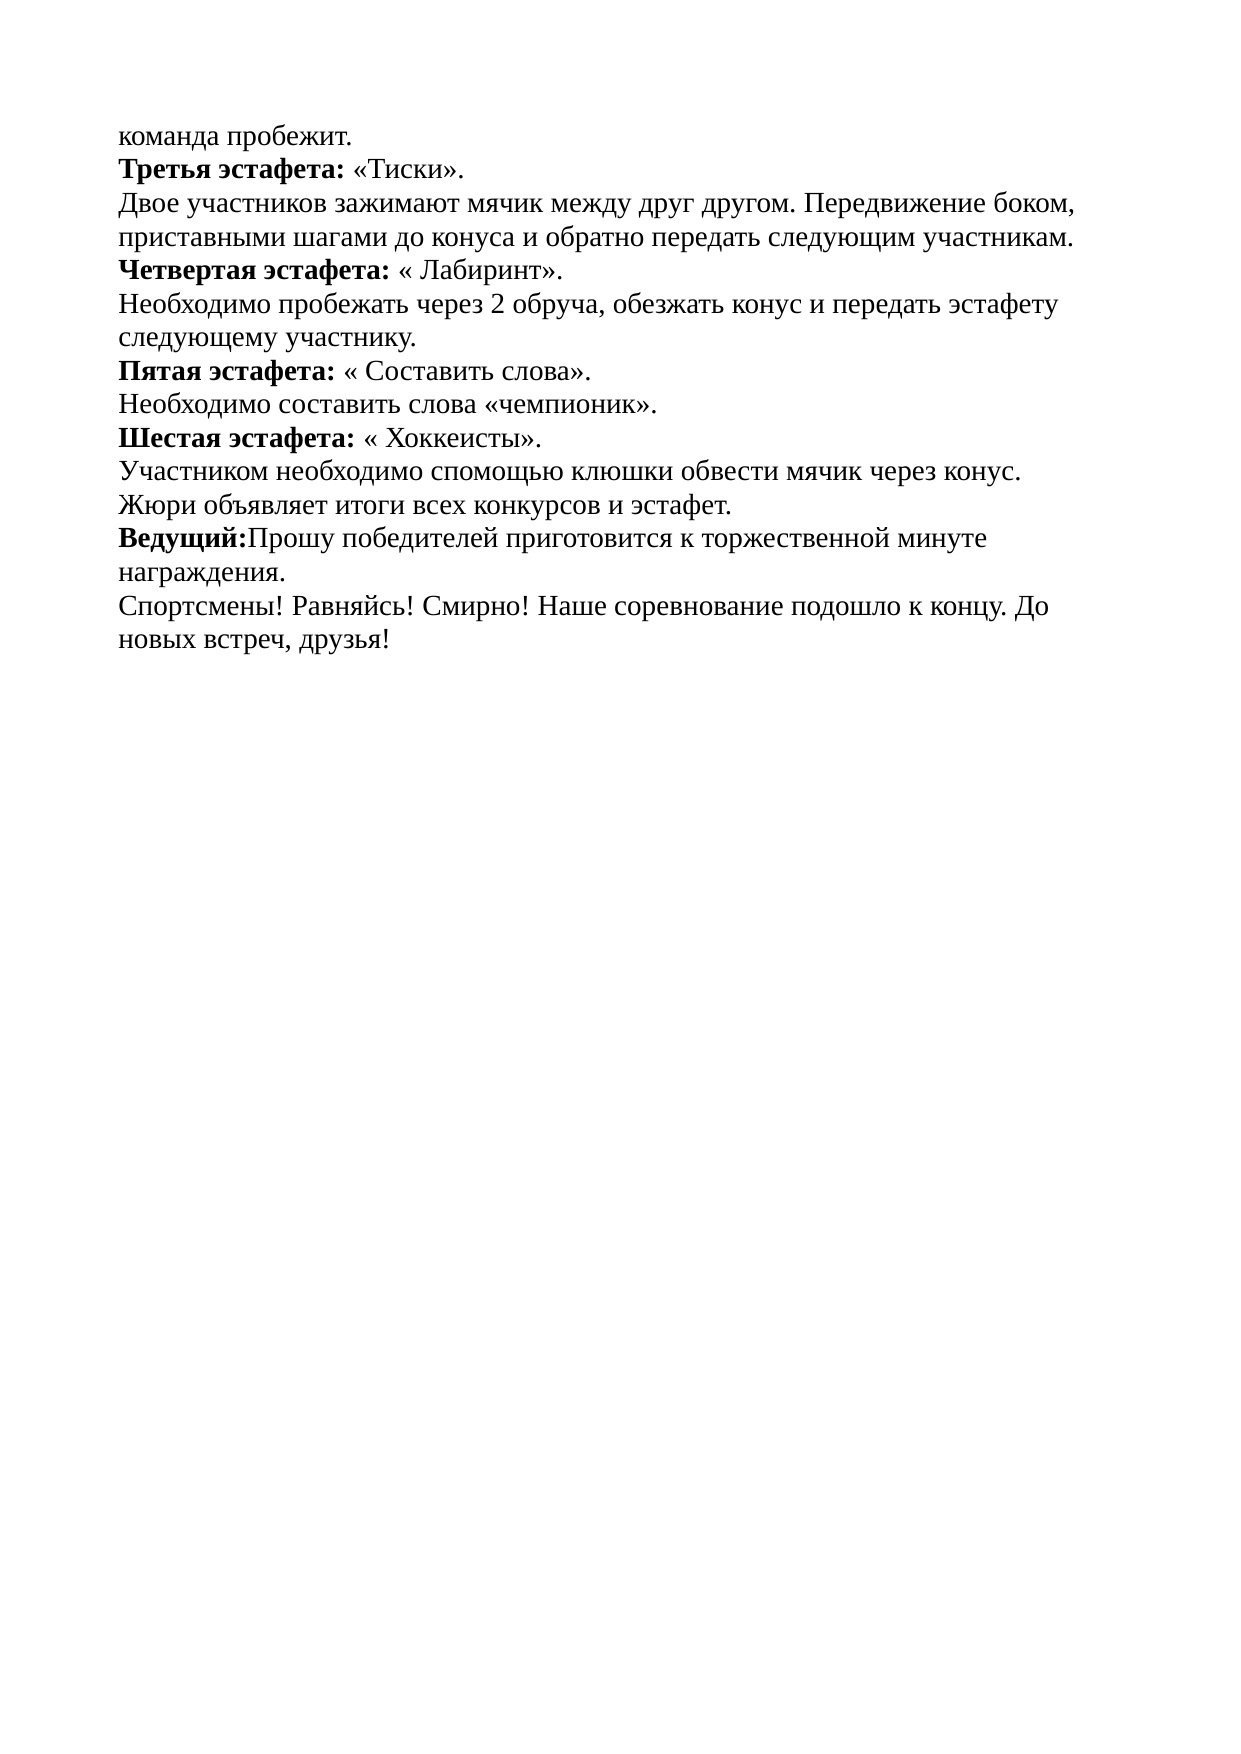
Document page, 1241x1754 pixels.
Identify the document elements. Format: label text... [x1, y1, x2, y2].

text Необходимо пробежать через 2 обруча, обезжать конус и передать эстафету следующему участнику. [118, 286, 1122, 353]
text Спортсмены! Равняйсь! Смирно! Наше соревнование подошло к концу. До новых встреч, друзья! [118, 588, 1122, 655]
text Шестая эстафета: « Хоккеисты». [118, 420, 1122, 453]
text Двое участников зажимают мячик между друг другом. Передвижение боком, приставными шагами до конуса и обратно передать следующим участникам. [118, 185, 1122, 252]
text Необходимо составить слова «чемпионик». [118, 386, 1122, 420]
text Ведущий:Прошу победителей приготовится к торжественной минуте награждения. [118, 521, 1122, 588]
text Участником необходимо спомощью клюшки обвести мячик через конус. [118, 453, 1122, 487]
text Четвертая эстафета: « Лабиринт». [118, 252, 1122, 286]
text Жюри объявляет итоги всех конкурсов и эстафет. [118, 487, 1122, 521]
text команда пробежит. [118, 118, 1122, 152]
text Третья эстафета: «Тиски». [118, 152, 1122, 185]
text Пятая эстафета: « Составить слова». [118, 353, 1122, 386]
